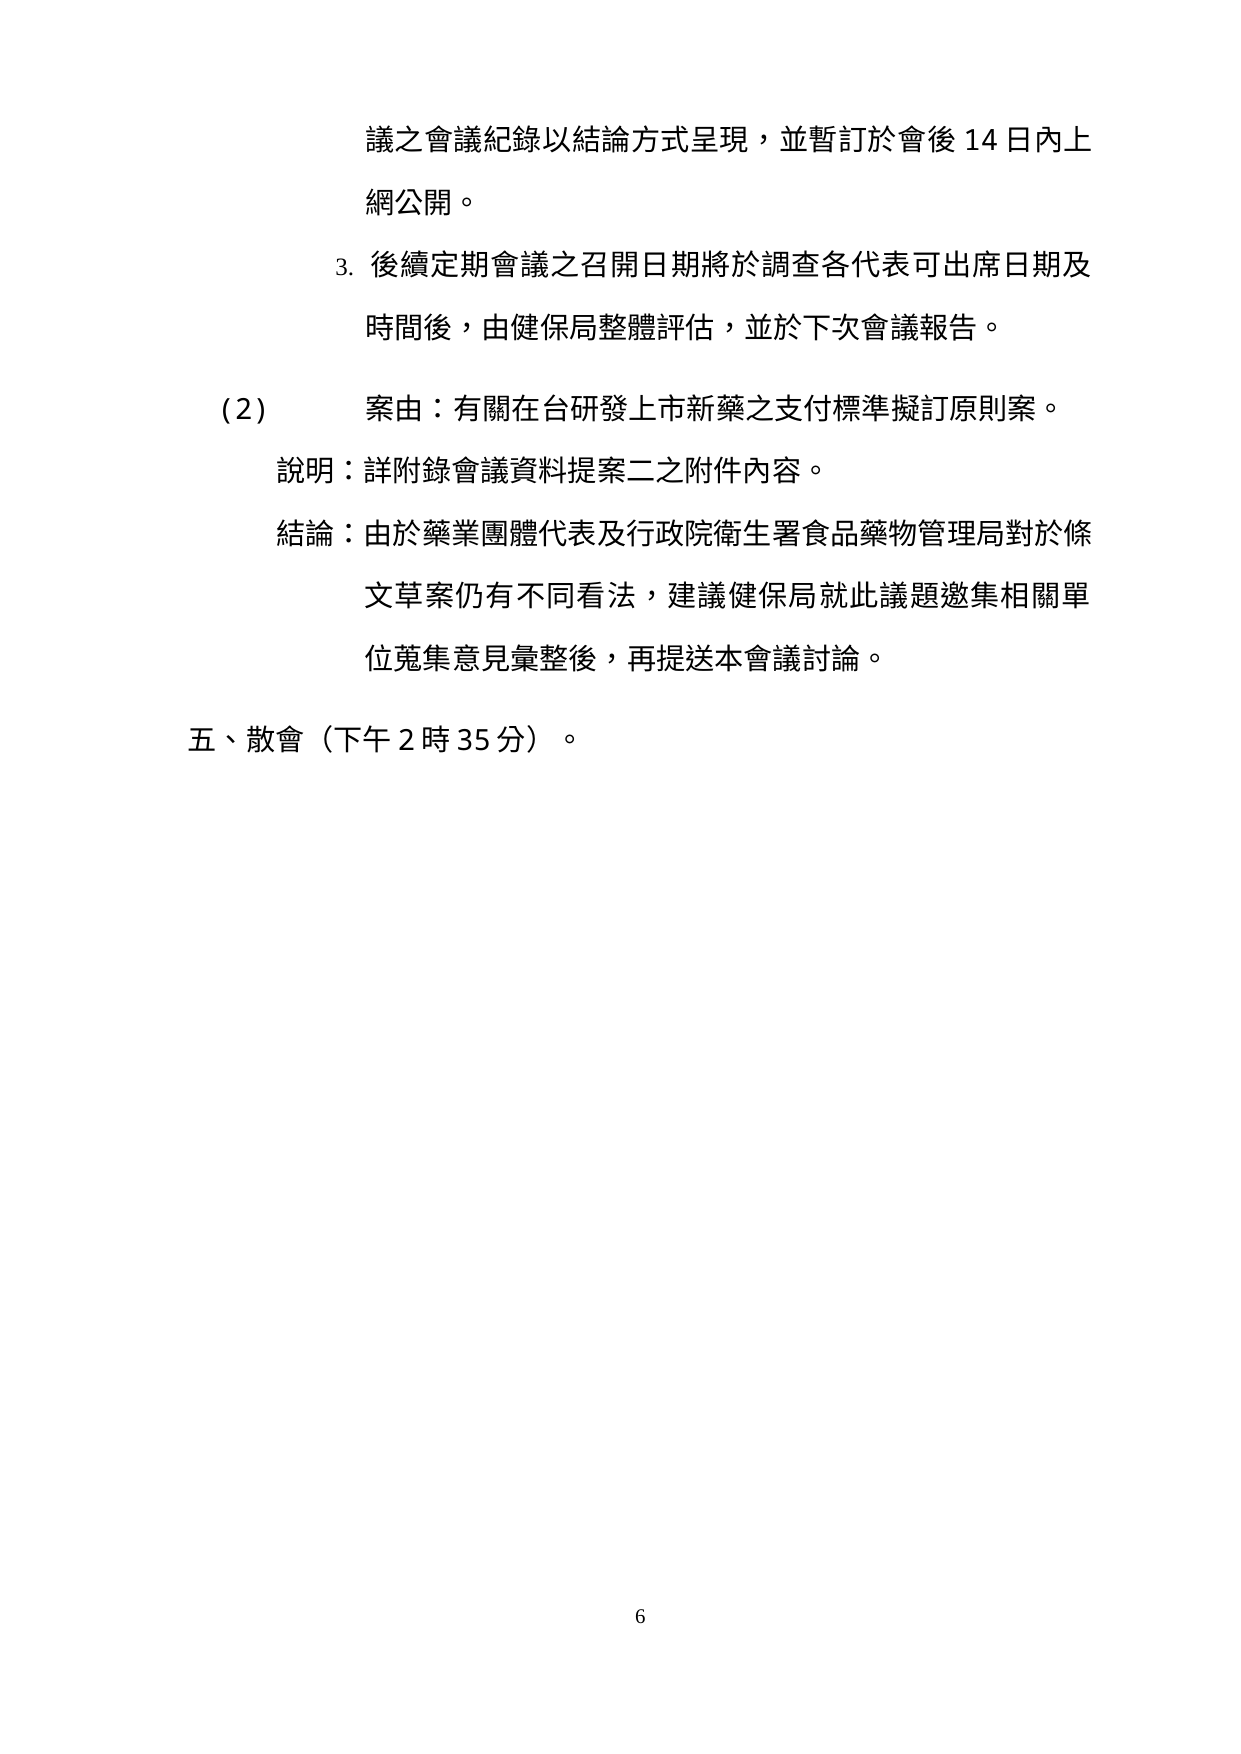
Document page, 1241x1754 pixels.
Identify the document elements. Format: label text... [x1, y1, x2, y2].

text 說明：詳附錄會議資料提案二之附件內容。 [276, 427, 1093, 490]
list 後續定期會議之召開日期將於調查各代表可出席日期及時間後，由健保局整體評估，並於下次會議報告。 [335, 221, 1093, 346]
list 案由： 有關在台研發上市新藥之支付標準擬訂原則案。 [217, 365, 1093, 427]
text 五、散會（下午2時35分）。 [187, 696, 1093, 759]
text 結論：由於藥業團體代表及行政院衛生署食品藥物管理局對於條文草案仍有不同看法，建議健保局就此議題邀集相關單位蒐集意見彙整後，再提送本會議討論。 [276, 490, 1093, 677]
list 議之會議紀錄以結論方式呈現，並暫訂於會後14日內上網公開。 [335, 96, 1093, 221]
